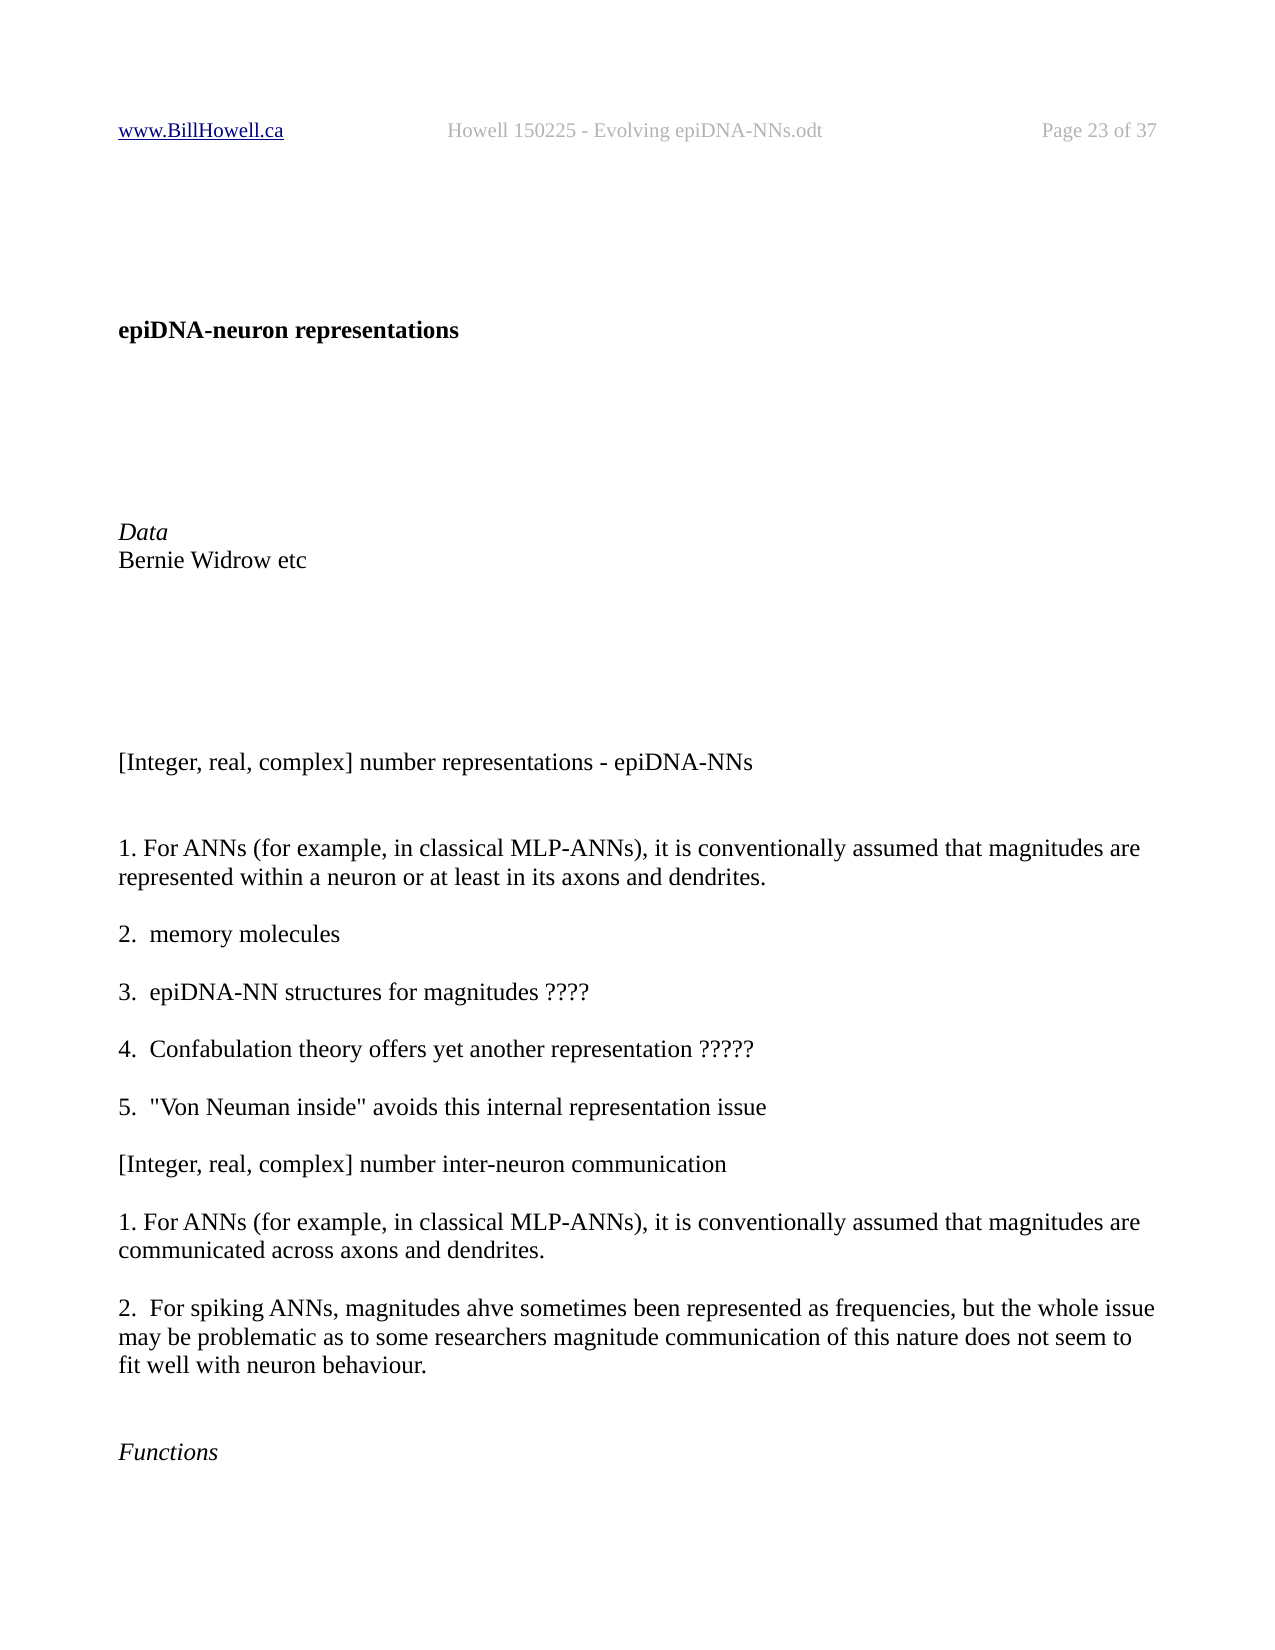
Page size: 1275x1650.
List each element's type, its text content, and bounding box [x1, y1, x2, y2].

subtitle Data [118, 517, 1157, 545]
text [Integer, real, complex] number inter-neuron communication [118, 1149, 1157, 1178]
text 2. For spiking ANNs, magnitudes ahve sometimes been represented as frequencies, but the whole issue may be problematic as to some researchers magnitude communication of this nature does not seem to fit well with neuron behaviour. [118, 1293, 1157, 1379]
text 2. memory molecules [118, 919, 1157, 948]
subtitle epiDNA-neuron representations [118, 315, 1157, 344]
text 1. For ANNs (for example, in classical MLP-ANNs), it is conventionally assumed that magnitudes are communicated across axons and dendrites. [118, 1207, 1157, 1264]
text Bernie Widrow etc [118, 545, 1157, 574]
text 4. Confabulation theory offers yet another representation ????? [118, 1034, 1157, 1063]
text 5. "Von Neuman inside" avoids this internal representation issue [118, 1092, 1157, 1120]
text 3. epiDNA-NN structures for magnitudes ???? [118, 977, 1157, 1005]
subtitle Functions [118, 1437, 1157, 1465]
text 1. For ANNs (for example, in classical MLP-ANNs), it is conventionally assumed that magnitudes are represented within a neuron or at least in its axons and dendrites. [118, 833, 1157, 890]
text [Integer, real, complex] number representations - epiDNA-NNs [118, 747, 1157, 775]
